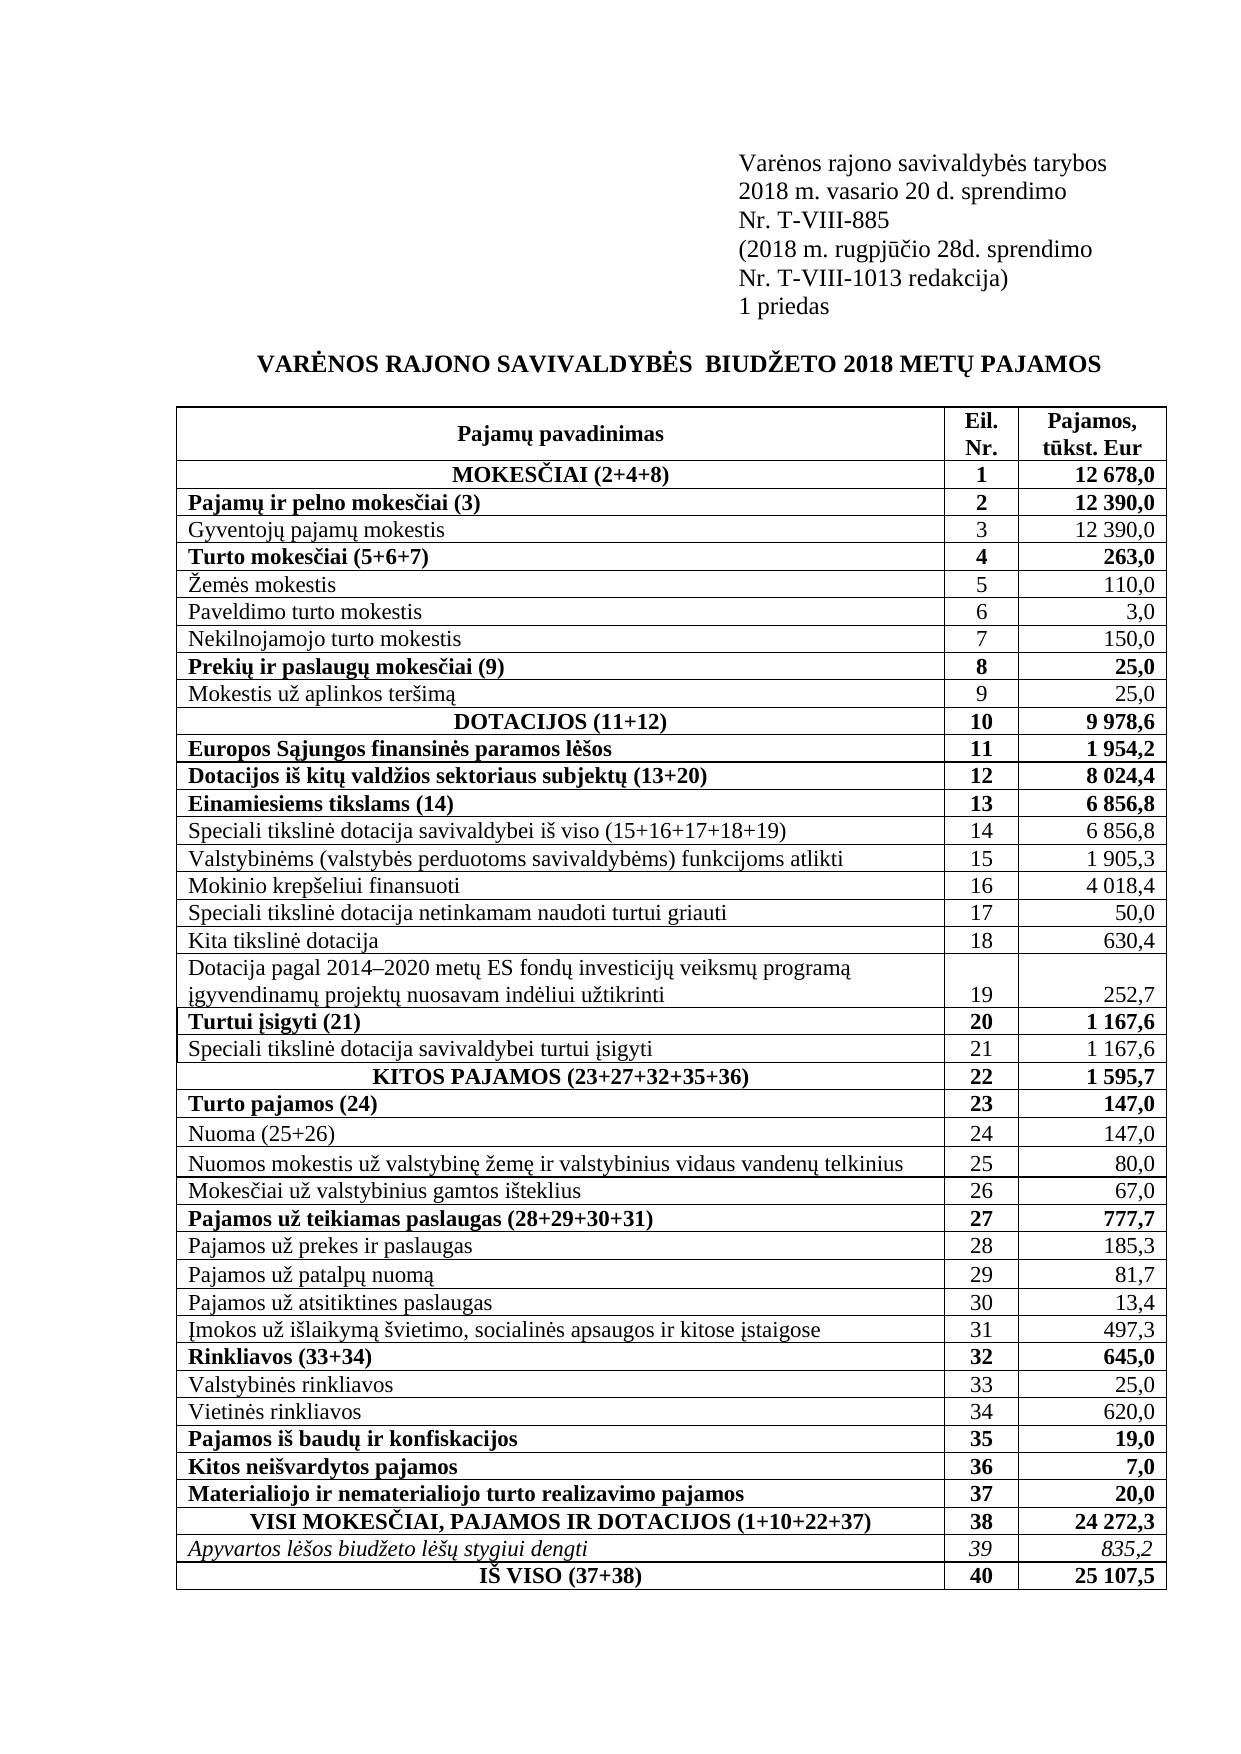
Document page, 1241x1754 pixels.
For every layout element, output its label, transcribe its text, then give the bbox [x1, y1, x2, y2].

table_cell 28 [945, 1232, 1018, 1258]
table_cell Speciali tikslinė dotacija netinkamam naudoti turtui griauti [177, 900, 944, 926]
table_cell 25,0 [1019, 1371, 1166, 1397]
table_cell Nekilnojamojo turto mokestis [177, 626, 944, 652]
table_cell 35 [945, 1426, 1018, 1452]
table_cell 17 [945, 900, 1018, 926]
table_cell 22 [945, 1063, 1018, 1089]
table_cell Mokesčiai už valstybinius gamtos išteklius [177, 1178, 944, 1204]
table_cell 21 [945, 1035, 1018, 1062]
table_cell 8 024,4 [1019, 763, 1166, 789]
table_cell Apyvartos lėšos biudžeto lėšų stygiui dengti [177, 1535, 944, 1561]
table_cell 4 018,4 [1019, 872, 1166, 898]
table_cell 4 [945, 543, 1018, 570]
table_cell Mokinio krepšeliui finansuoti [177, 872, 944, 898]
table_cell Speciali tikslinė dotacija savivaldybei iš viso (15+16+17+18+19) [177, 817, 944, 844]
table_cell 80,0 [1019, 1147, 1166, 1176]
table_cell 185,3 [1019, 1232, 1166, 1258]
table_cell 29 [945, 1260, 1018, 1287]
table_cell Įmokos už išlaikymą švietimo, socialinės apsaugos ir kitose įstaigose [177, 1316, 944, 1342]
table_cell MOKESČIAI (2+4+8) [177, 461, 944, 487]
table_cell 1 167,6 [1019, 1035, 1166, 1062]
table_cell 20 [945, 1008, 1018, 1034]
table_cell 25,0 [1019, 680, 1166, 707]
text Nr. T-VIII-885 [738, 205, 1181, 234]
table_cell 7 [945, 626, 1018, 652]
table_cell Turto pajamos (24) [177, 1090, 944, 1117]
table_cell Gyventojų pajamų mokestis [177, 516, 944, 542]
table_cell Nuoma (25+26) [177, 1118, 944, 1146]
table_cell 32 [945, 1343, 1018, 1370]
table_cell 1 905,3 [1019, 845, 1166, 871]
text VARĖNOS RAJONO SAVIVALDYBĖS BIUDŽETO 2018 METŲ PAJAMOS [177, 349, 1181, 378]
table_cell 9 978,6 [1019, 708, 1166, 734]
table_cell 12 [945, 763, 1018, 789]
table_cell Kitos neišvardytos pajamos [177, 1453, 944, 1479]
table_cell 20,0 [1019, 1480, 1166, 1507]
table_cell Dotacijos iš kitų valdžios sektoriaus subjektų (13+20) [177, 763, 944, 789]
table_cell 67,0 [1019, 1178, 1166, 1204]
table_cell 7,0 [1019, 1453, 1166, 1479]
table_cell 18 [945, 927, 1018, 953]
table_cell Europos Sąjungos finansinės paramos lėšos [177, 735, 944, 761]
table_cell Speciali tikslinė dotacija savivaldybei turtui įsigyti [178, 1035, 944, 1062]
table_cell IŠ VISO (37+38) [177, 1563, 944, 1589]
table_cell 6 [945, 598, 1018, 624]
table_cell 630,4 [1019, 927, 1166, 953]
table_cell 10 [945, 708, 1018, 734]
table_cell Pajamos iš baudų ir konfiskacijos [177, 1426, 944, 1452]
table_cell 16 [945, 872, 1018, 898]
table_cell Rinkliavos (33+34) [177, 1343, 944, 1370]
table_cell 252,7 [1019, 954, 1166, 1007]
text (2018 m. rugpjūčio 28d. sprendimo [738, 234, 1181, 263]
table_cell 147,0 [1019, 1090, 1166, 1117]
table_cell 23 [945, 1090, 1018, 1117]
table_cell Pajamos už prekes ir paslaugas [177, 1232, 944, 1258]
table_cell 835,2 [1019, 1535, 1166, 1561]
table_cell 1 167,6 [1019, 1008, 1166, 1034]
table_cell 150,0 [1019, 626, 1166, 652]
table_cell KITOS PAJAMOS (23+27+32+35+36) [177, 1063, 944, 1089]
table_cell 33 [945, 1371, 1018, 1397]
table_cell 263,0 [1019, 543, 1166, 570]
table_cell 3,0 [1019, 598, 1166, 624]
table_cell 25 [945, 1147, 1018, 1176]
table_cell 15 [945, 845, 1018, 871]
table_cell 777,7 [1019, 1205, 1166, 1231]
table_cell 25 107,5 [1019, 1563, 1166, 1589]
table_cell VISI MOKESČIAI, PAJAMOS IR DOTACIJOS (1+10+22+37) [177, 1508, 944, 1534]
table_cell 3 [945, 516, 1018, 542]
table_cell 40 [945, 1563, 1018, 1589]
table_cell 25,0 [1019, 653, 1166, 679]
table_cell 8 [945, 653, 1018, 679]
table_cell 50,0 [1019, 900, 1166, 926]
table_cell 645,0 [1019, 1343, 1166, 1370]
table_cell 24 [945, 1118, 1018, 1146]
table_cell 24 272,3 [1019, 1508, 1166, 1534]
table_cell 11 [945, 735, 1018, 761]
table_cell Pajamos už teikiamas paslaugas (28+29+30+31) [177, 1205, 944, 1231]
table_cell Pajamos už atsitiktines paslaugas [177, 1289, 944, 1315]
table_cell Valstybinės rinkliavos [177, 1371, 944, 1397]
table_cell Turtui įsigyti (21) [178, 1008, 944, 1034]
table_cell Valstybinėms (valstybės perduotoms savivaldybėms) funkcijoms atlikti [177, 845, 944, 871]
table_cell 1 954,2 [1019, 735, 1166, 761]
table_cell 12 678,0 [1019, 461, 1166, 487]
table_cell Kita tikslinė dotacija [177, 927, 944, 953]
table_cell Materialiojo ir nematerialiojo turto realizavimo pajamos [177, 1480, 944, 1507]
table_cell Vietinės rinkliavos [177, 1398, 944, 1424]
table_cell Pajamų ir pelno mokesčiai (3) [177, 489, 944, 515]
table_cell 19 [945, 954, 1018, 1007]
table_cell DOTACIJOS (11+12) [177, 708, 944, 734]
table_header Pajamos, tūkst. Eur [1019, 408, 1166, 460]
table_cell 110,0 [1019, 571, 1166, 597]
text 1 priedas [738, 291, 1181, 320]
table_cell Nuomos mokestis už valstybinę žemę ir valstybinius vidaus vandenų telkinius [177, 1147, 944, 1176]
table_cell 30 [945, 1289, 1018, 1315]
table_cell Paveldimo turto mokestis [177, 598, 944, 624]
table_cell Turto mokesčiai (5+6+7) [177, 543, 944, 570]
table_cell 13 [945, 790, 1018, 816]
table_cell 34 [945, 1398, 1018, 1424]
table_cell Dotacija pagal 2014–2020 metų ES fondų investicijų veiksmų programą įgyvendinamų projektų nuosavam indėliui užtikrinti [177, 954, 944, 1007]
table_header Pajamų pavadinimas [177, 408, 944, 460]
table_cell 38 [945, 1508, 1018, 1534]
table_cell 147,0 [1019, 1118, 1166, 1146]
table_cell Pajamos už patalpų nuomą [177, 1260, 944, 1287]
table_cell Einamiesiems tikslams (14) [177, 790, 944, 816]
text 2018 m. vasario 20 d. sprendimo [738, 176, 1181, 205]
table_cell Prekių ir paslaugų mokesčiai (9) [177, 653, 944, 679]
table_cell 5 [945, 571, 1018, 597]
table_cell 81,7 [1019, 1260, 1166, 1287]
table_cell 1 [945, 461, 1018, 487]
table_cell 26 [945, 1178, 1018, 1204]
table_cell 13,4 [1019, 1289, 1166, 1315]
table_cell Žemės mokestis [177, 571, 944, 597]
text Nr. T-VIII-1013 redakcija) [738, 263, 1181, 291]
table_cell 6 856,8 [1019, 817, 1166, 844]
table_cell 497,3 [1019, 1316, 1166, 1342]
table_cell 2 [945, 489, 1018, 515]
table_cell 36 [945, 1453, 1018, 1479]
table_cell 12 390,0 [1019, 489, 1166, 515]
table_cell 31 [945, 1316, 1018, 1342]
table_cell 14 [945, 817, 1018, 844]
table_cell 12 390,0 [1019, 516, 1166, 542]
table_cell 19,0 [1019, 1426, 1166, 1452]
table_cell 37 [945, 1480, 1018, 1507]
table_cell Mokestis už aplinkos teršimą [177, 680, 944, 707]
table_cell 9 [945, 680, 1018, 707]
table_cell 27 [945, 1205, 1018, 1231]
table_cell 1 595,7 [1019, 1063, 1166, 1089]
table_header Eil. Nr. [945, 408, 1018, 460]
table_cell 6 856,8 [1019, 790, 1166, 816]
table_cell 39 [945, 1535, 1018, 1561]
table_cell 620,0 [1019, 1398, 1166, 1424]
text Varėnos rajono savivaldybės tarybos [738, 148, 1181, 176]
